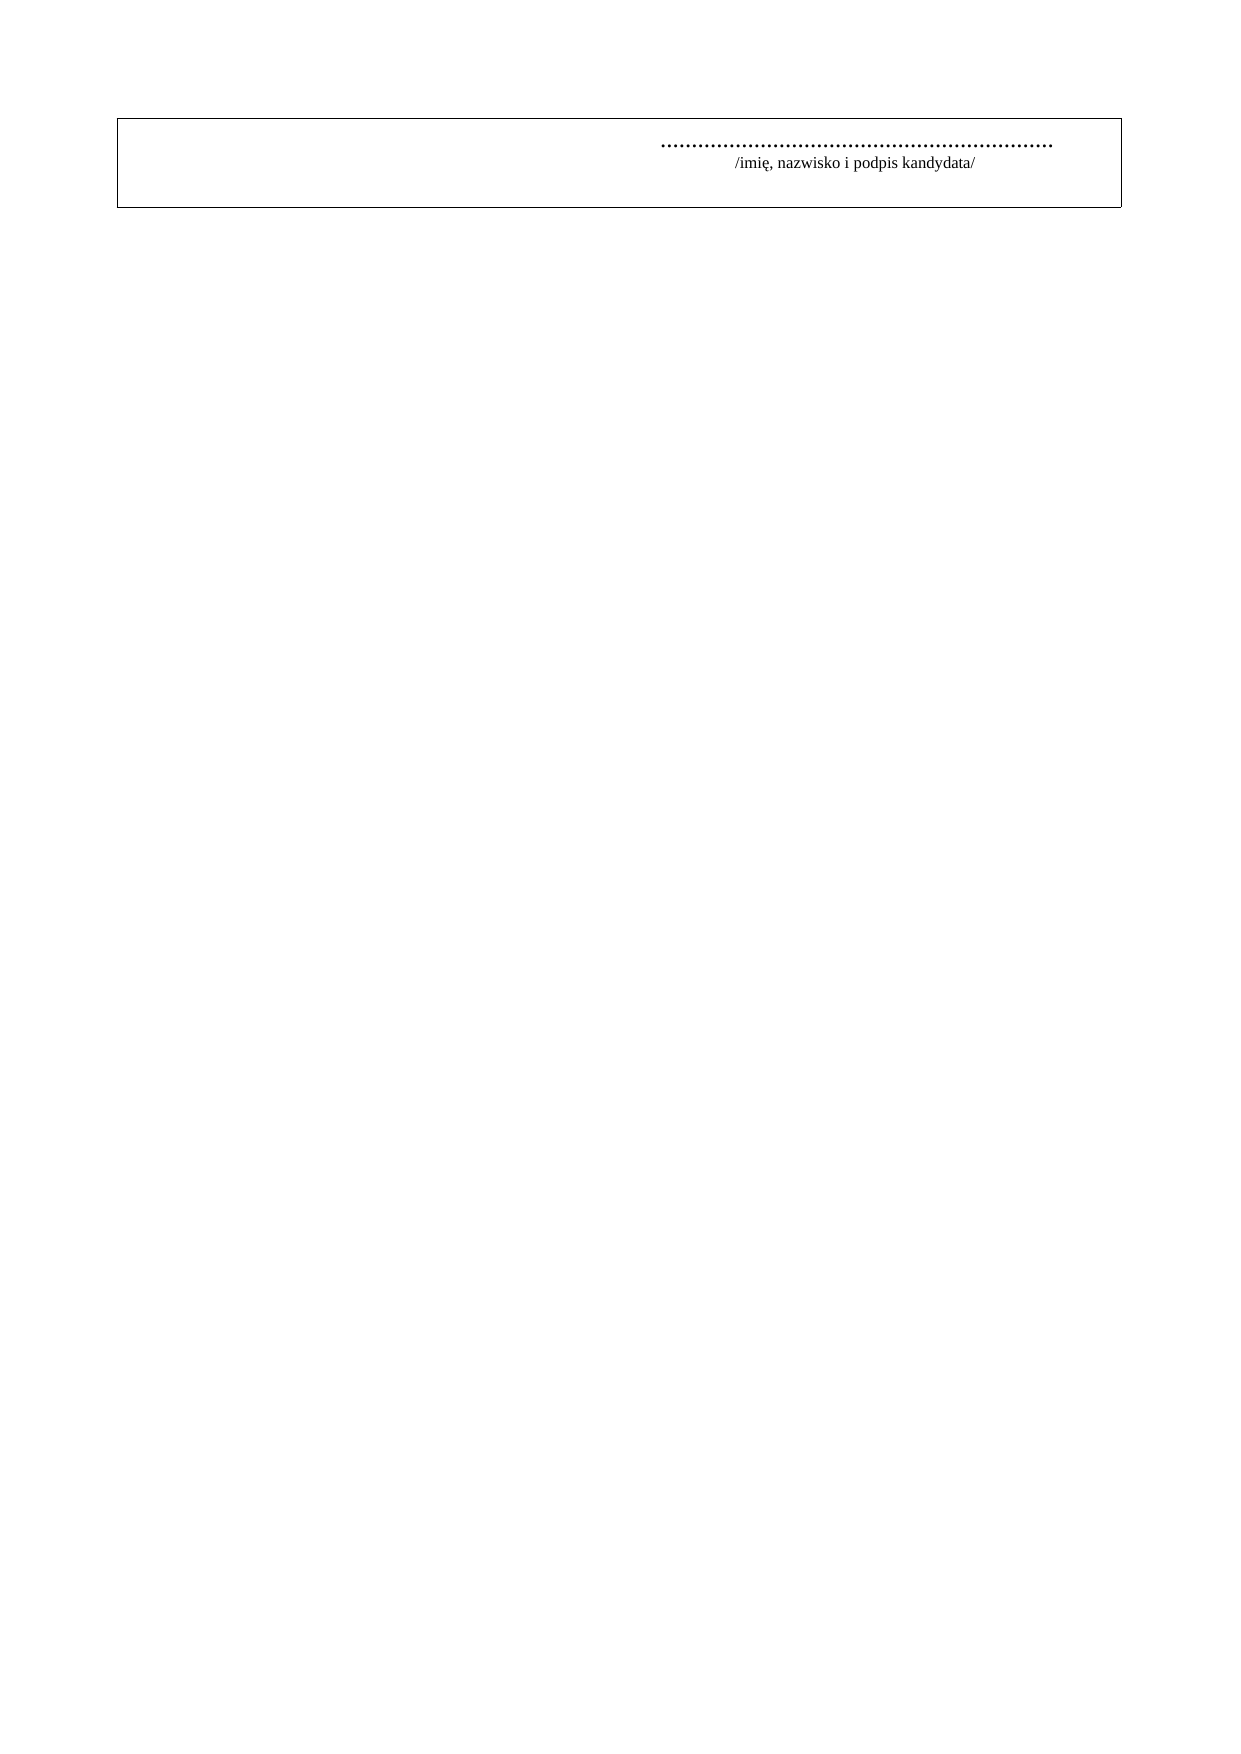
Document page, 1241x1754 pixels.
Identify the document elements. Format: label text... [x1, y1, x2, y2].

table_header ............................................................... /imię, nazwisko i podpis kandydata/ [118, 119, 1121, 207]
